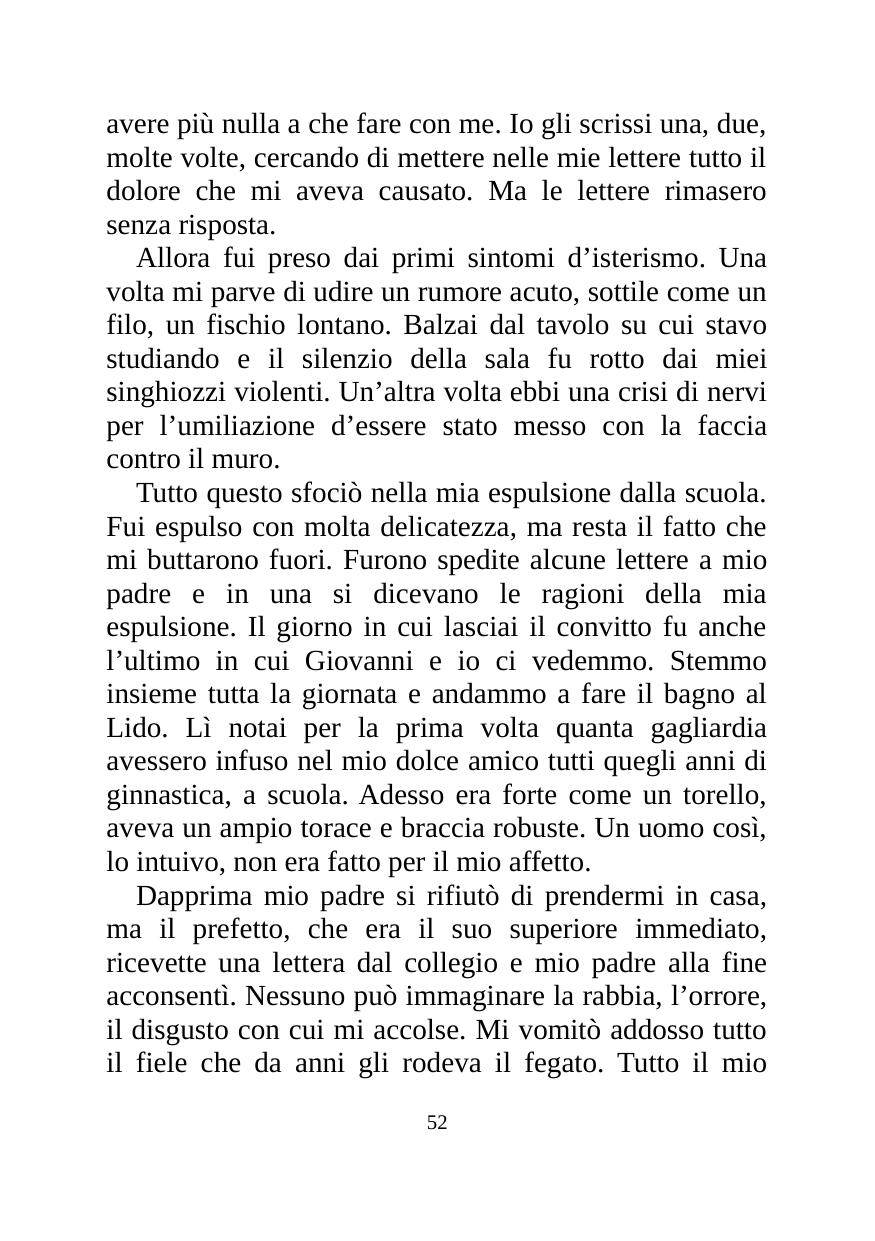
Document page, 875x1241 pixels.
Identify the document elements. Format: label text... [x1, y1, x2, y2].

text avere più nulla a che fare con me. Io gli scrissi una, due, molte volte, cercando di mettere nelle mie lettere tutto il dolore che mi aveva causato. Ma le lettere rimasero senza risposta. [106, 106, 768, 240]
text Allora fui preso dai primi sintomi d’isterismo. Una volta mi parve di udire un rumore acuto, sottile come un filo, un fischio lontano. Balzai dal tavolo su cui stavo studiando e il silenzio della sala fu rotto dai miei singhiozzi violenti. Un’altra volta ebbi una crisi di nervi per l’umiliazione d’essere stato messo con la faccia contro il muro. [106, 240, 768, 475]
text Dapprima mio padre si rifiutò di prendermi in casa, ma il prefetto, che era il suo superiore immediato, ricevette una lettera dal collegio e mio padre alla fine acconsentì. Nessuno può immaginare la rabbia, l’orrore, il disgusto con cui mi accolse. Mi vomitò addosso tutto il fiele che da anni gli rodeva il fegato. Tutto il mio [106, 878, 768, 1079]
text Tutto questo sfociò nella mia espulsione dalla scuola. Fui espulso con molta delicatezza, ma resta il fatto che mi buttarono fuori. Furono spedite alcune lettere a mio padre e in una si dicevano le ragioni della mia espulsione. Il giorno in cui lasciai il convitto fu anche l’ultimo in cui Giovanni e io ci vedemmo. Stemmo insieme tutta la giornata e andammo a fare il bagno al Lido. Lì notai per la prima volta quanta gagliardia avessero infuso nel mio dolce amico tutti quegli anni di ginnastica, a scuola. Adesso era forte come un torello, aveva un ampio torace e braccia robuste. Un uomo così, lo intuivo, non era fatto per il mio affetto. [106, 475, 768, 878]
